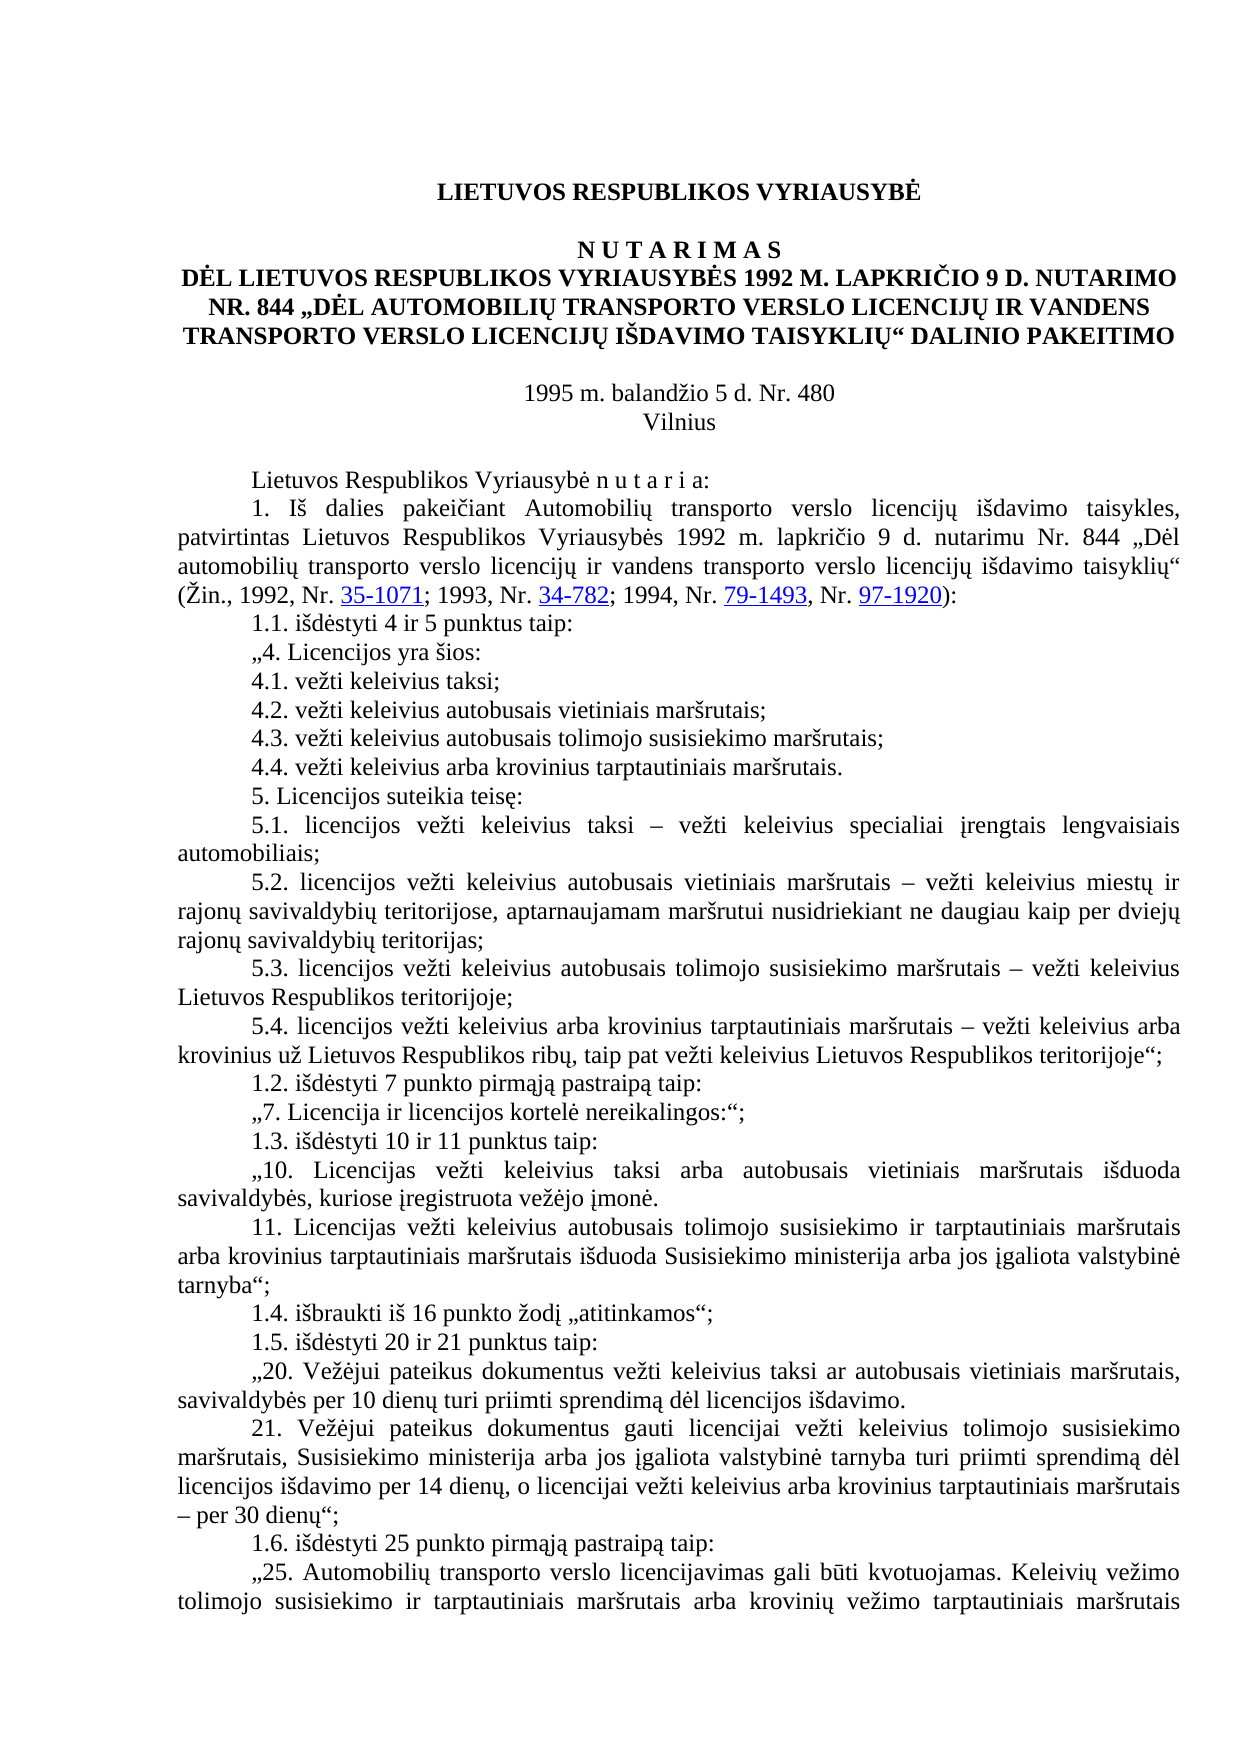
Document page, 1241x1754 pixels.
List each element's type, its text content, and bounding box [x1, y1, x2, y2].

text 1995 m. balandžio 5 d. Nr. 480 [177, 378, 1181, 407]
text 5. Licencijos suteikia teisę: [177, 781, 1181, 810]
text 1. Iš dalies pakeičiant Automobilių transporto verslo licencijų išdavimo taisykles, patvirtintas Lietuvos Respublikos Vyriausybės 1992 m. lapkričio 9 d. nutarimu Nr. 844 „Dėl automobilių transporto verslo licencijų ir vandens transporto verslo licencijų išdavimo taisyklių“ (Žin., 1992, Nr. 35-1071; 1993, Nr. 34-782; 1994, Nr. 79-1493, Nr. 97-1920): [177, 493, 1181, 608]
text 1.5. išdėstyti 20 ir 21 punktus taip: [177, 1327, 1181, 1356]
text 5.3. licencijos vežti keleivius autobusais tolimojo susisiekimo maršrutais – vežti keleivius Lietuvos Respublikos teritorijoje; [177, 953, 1181, 1011]
text 1.3. išdėstyti 10 ir 11 punktus taip: [177, 1126, 1181, 1155]
text 4.3. vežti keleivius autobusais tolimojo susisiekimo maršrutais; [177, 723, 1181, 752]
text 5.1. licencijos vežti keleivius taksi – vežti keleivius specialiai įrengtais lengvaisiais automobiliais; [177, 810, 1181, 867]
text 5.4. licencijos vežti keleivius arba krovinius tarptautiniais maršrutais – vežti keleivius arba krovinius už Lietuvos Respublikos ribų, taip pat vežti keleivius Lietuvos Respublikos teritorijoje“; [177, 1011, 1181, 1068]
text 4.2. vežti keleivius autobusais vietiniais maršrutais; [177, 695, 1181, 723]
text DĖL LIETUVOS RESPUBLIKOS VYRIAUSYBĖS 1992 M. LAPKRIČIO 9 D. NUTARIMO NR. 844 „DĖL AUTOMOBILIŲ TRANSPORTO VERSLO LICENCIJŲ IR VANDENS TRANSPORTO VERSLO LICENCIJŲ IŠDAVIMO TAISYKLIŲ“ DALINIO PAKEITIMO [177, 263, 1181, 350]
text N U T A R I M A S [177, 235, 1181, 263]
text Vilnius [177, 407, 1181, 436]
text 11. Licencijas vežti keleivius autobusais tolimojo susisiekimo ir tarptautiniais maršrutais arba krovinius tarptautiniais maršrutais išduoda Susisiekimo ministerija arba jos įgaliota valstybinė tarnyba“; [177, 1212, 1181, 1298]
text 4.1. vežti keleivius taksi; [177, 666, 1181, 695]
text „20. Vežėjui pateikus dokumentus vežti keleivius taksi ar autobusais vietiniais maršrutais, savivaldybės per 10 dienų turi priimti sprendimą dėl licencijos išdavimo. [177, 1356, 1181, 1413]
text 21. Vežėjui pateikus dokumentus gauti licencijai vežti keleivius tolimojo susisiekimo maršrutais, Susisiekimo ministerija arba jos įgaliota valstybinė tarnyba turi priimti sprendimą dėl licencijos išdavimo per 14 dienų, o licencijai vežti keleivius arba krovinius tarptautiniais maršrutais – per 30 dienų“; [177, 1413, 1181, 1528]
text 1.2. išdėstyti 7 punkto pirmąją pastraipą taip: [177, 1068, 1181, 1097]
text 1.1. išdėstyti 4 ir 5 punktus taip: [177, 608, 1181, 637]
text „7. Licencija ir licencijos kortelė nereikalingos:“; [177, 1097, 1181, 1126]
text Lietuvos Respublikos Vyriausybė nutaria: [177, 465, 1181, 493]
text 1.6. išdėstyti 25 punkto pirmąją pastraipą taip: [177, 1528, 1181, 1557]
text „4. Licencijos yra šios: [177, 637, 1181, 666]
text 5.2. licencijos vežti keleivius autobusais vietiniais maršrutais – vežti keleivius miestų ir rajonų savivaldybių teritorijose, aptarnaujamam maršrutui nusidriekiant ne daugiau kaip per dviejų rajonų savivaldybių teritorijas; [177, 867, 1181, 953]
text LIETUVOS RESPUBLIKOS VYRIAUSYBĖ [177, 177, 1181, 206]
text „10. Licencijas vežti keleivius taksi arba autobusais vietiniais maršrutais išduoda savivaldybės, kuriose įregistruota vežėjo įmonė. [177, 1155, 1181, 1212]
text 1.4. išbraukti iš 16 punkto žodį „atitinkamos“; [177, 1298, 1181, 1327]
text 4.4. vežti keleivius arba krovinius tarptautiniais maršrutais. [177, 752, 1181, 781]
text „25. Automobilių transporto verslo licencijavimas gali būti kvotuojamas. Keleivių vežimo tolimojo susisiekimo ir tarptautiniais maršrutais arba krovinių vežimo tarptautiniais maršrutais [177, 1557, 1181, 1615]
